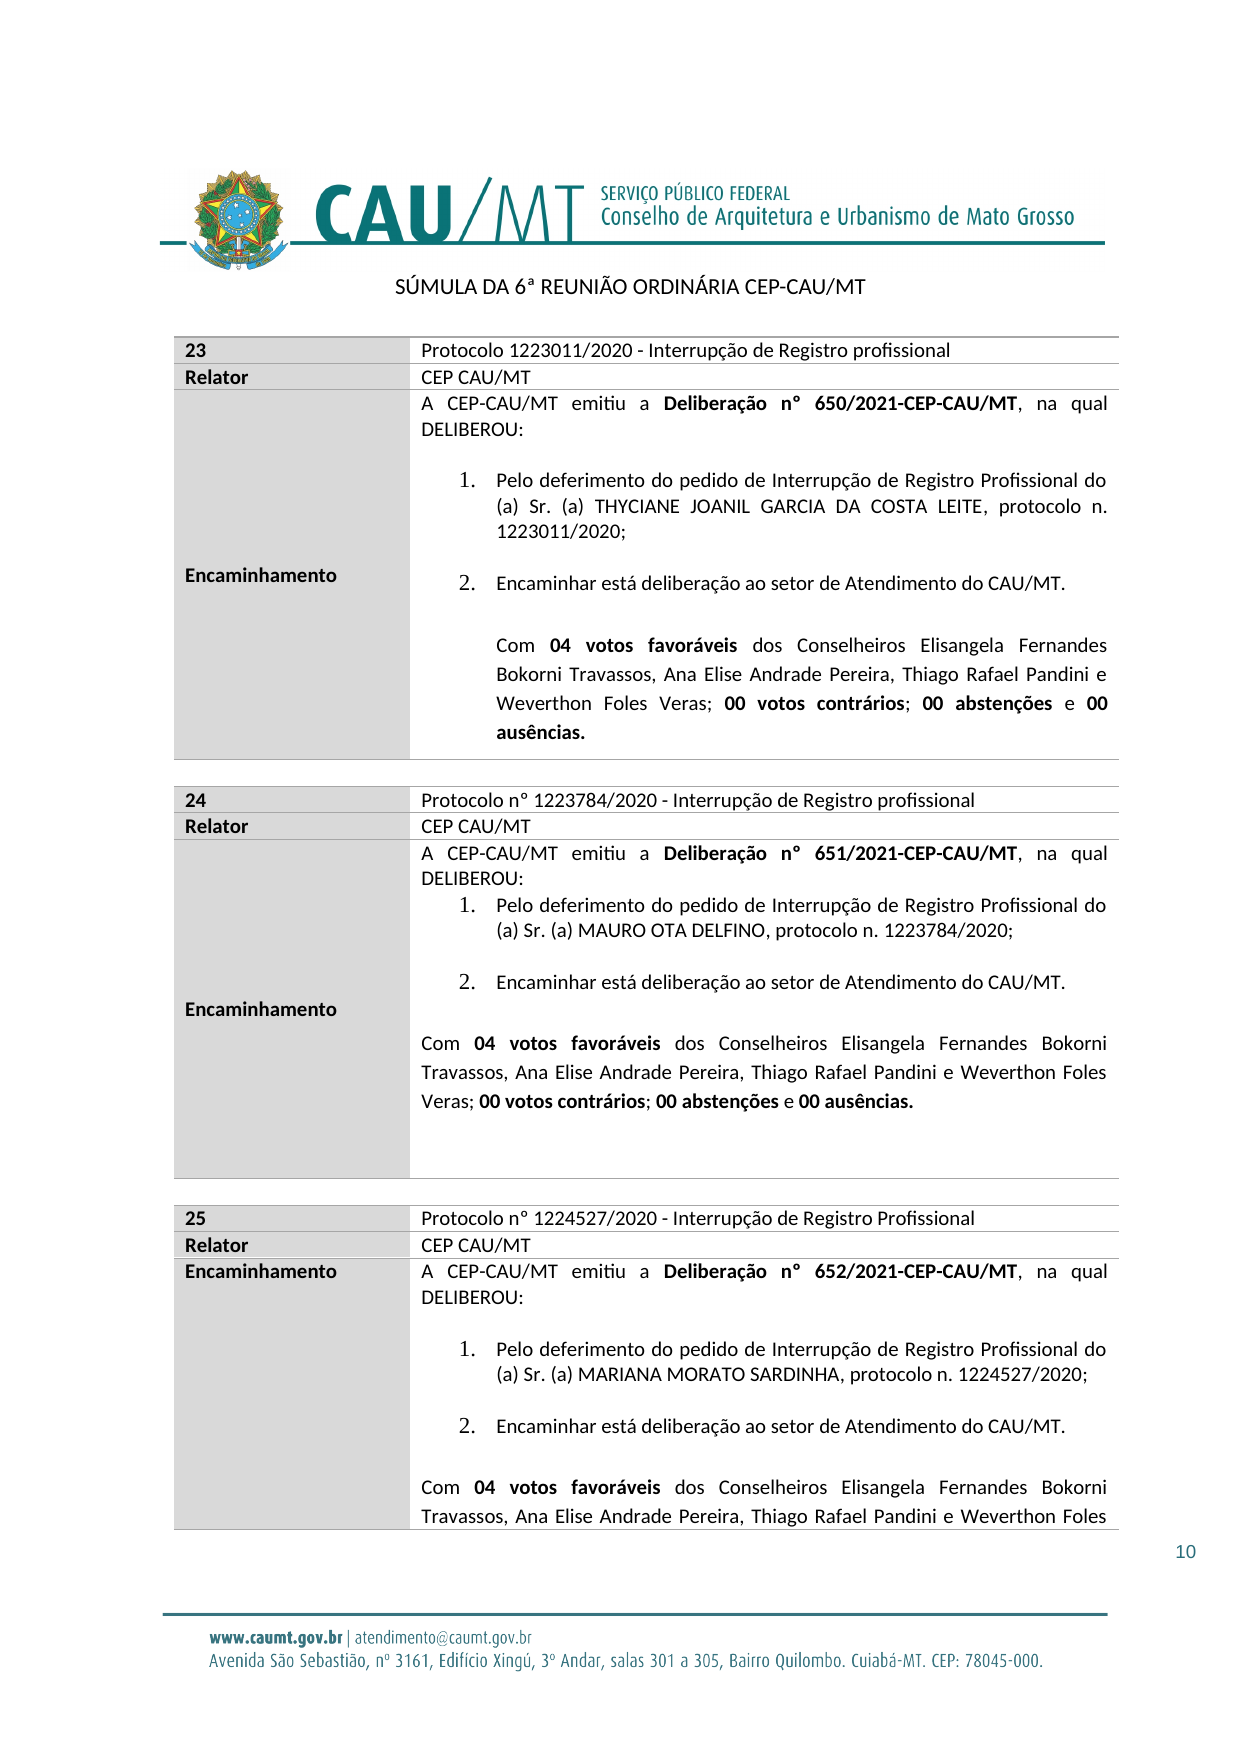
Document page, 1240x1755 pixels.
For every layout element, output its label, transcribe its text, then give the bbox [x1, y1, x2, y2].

table_cell Relator [174, 1232, 410, 1257]
table_header 23 [174, 338, 410, 363]
table_header 25 [174, 1206, 410, 1231]
table_cell Encaminhamento [174, 390, 410, 759]
table_header Protocolo 1223011/2020 - Interrupção de Registro profissional [410, 338, 1119, 363]
table_cell Relator [174, 364, 410, 389]
table_cell Encaminhamento [174, 840, 410, 1178]
table_header 24 [174, 787, 410, 812]
table_header Protocolo nº 1223784/2020 - Interrupção de Registro profissional [410, 787, 1119, 812]
table_cell CEP CAU/MT [410, 813, 1119, 839]
table_cell A CEP-CAU/MT emitiu a Deliberação nº 652/2021-CEP-CAU/MT, na qual DELIBEROU: Pelo deferimento do pedido de Interrupção de Registro Profissional do (a) Sr. (a) MARIANA MORATO SARDINHA, protocolo n. 1224527/2020; Encaminhar está deliberação ao setor de Atendimento do CAU/MT. Com 04 votos favoráveis dos Conselheiros Elisangela Fernandes Bokorni Travassos, Ana Elise Andrade Pereira, Thiago Rafael Pandini e Weverthon Foles [410, 1259, 1119, 1529]
table_cell CEP CAU/MT [410, 364, 1119, 389]
table_cell Encaminhamento [174, 1259, 410, 1529]
table_cell A CEP-CAU/MT emitiu a Deliberação nº 651/2021-CEP-CAU/MT, na qual DELIBEROU: Pelo deferimento do pedido de Interrupção de Registro Profissional do (a) Sr. (a) MAURO OTA DELFINO, protocolo n. 1223784/2020; Encaminhar está deliberação ao setor de Atendimento do CAU/MT. Com 04 votos favoráveis dos Conselheiros Elisangela Fernandes Bokorni Travassos, Ana Elise Andrade Pereira, Thiago Rafael Pandini e Weverthon Foles Veras; 00 votos contrários; 00 abstenções e 00 ausências. [410, 840, 1119, 1178]
table_header Protocolo nº 1224527/2020 - Interrupção de Registro Profissional [410, 1206, 1119, 1231]
table_cell CEP CAU/MT [410, 1232, 1119, 1257]
table_cell A CEP-CAU/MT emitiu a Deliberação nº 650/2021-CEP-CAU/MT, na qual DELIBEROU: Pelo deferimento do pedido de Interrupção de Registro Profissional do (a) Sr. (a) THYCIANE JOANIL GARCIA DA COSTA LEITE, protocolo n. 1223011/2020; Encaminhar está deliberação ao setor de Atendimento do CAU/MT. Com 04 votos favoráveis dos Conselheiros Elisangela Fernandes Bokorni Travassos, Ana Elise Andrade Pereira, Thiago Rafael Pandini e Weverthon Foles Veras; 00 votos contrários; 00 abstenções e 00 ausências. [410, 390, 1119, 759]
table_cell Relator [174, 813, 410, 839]
